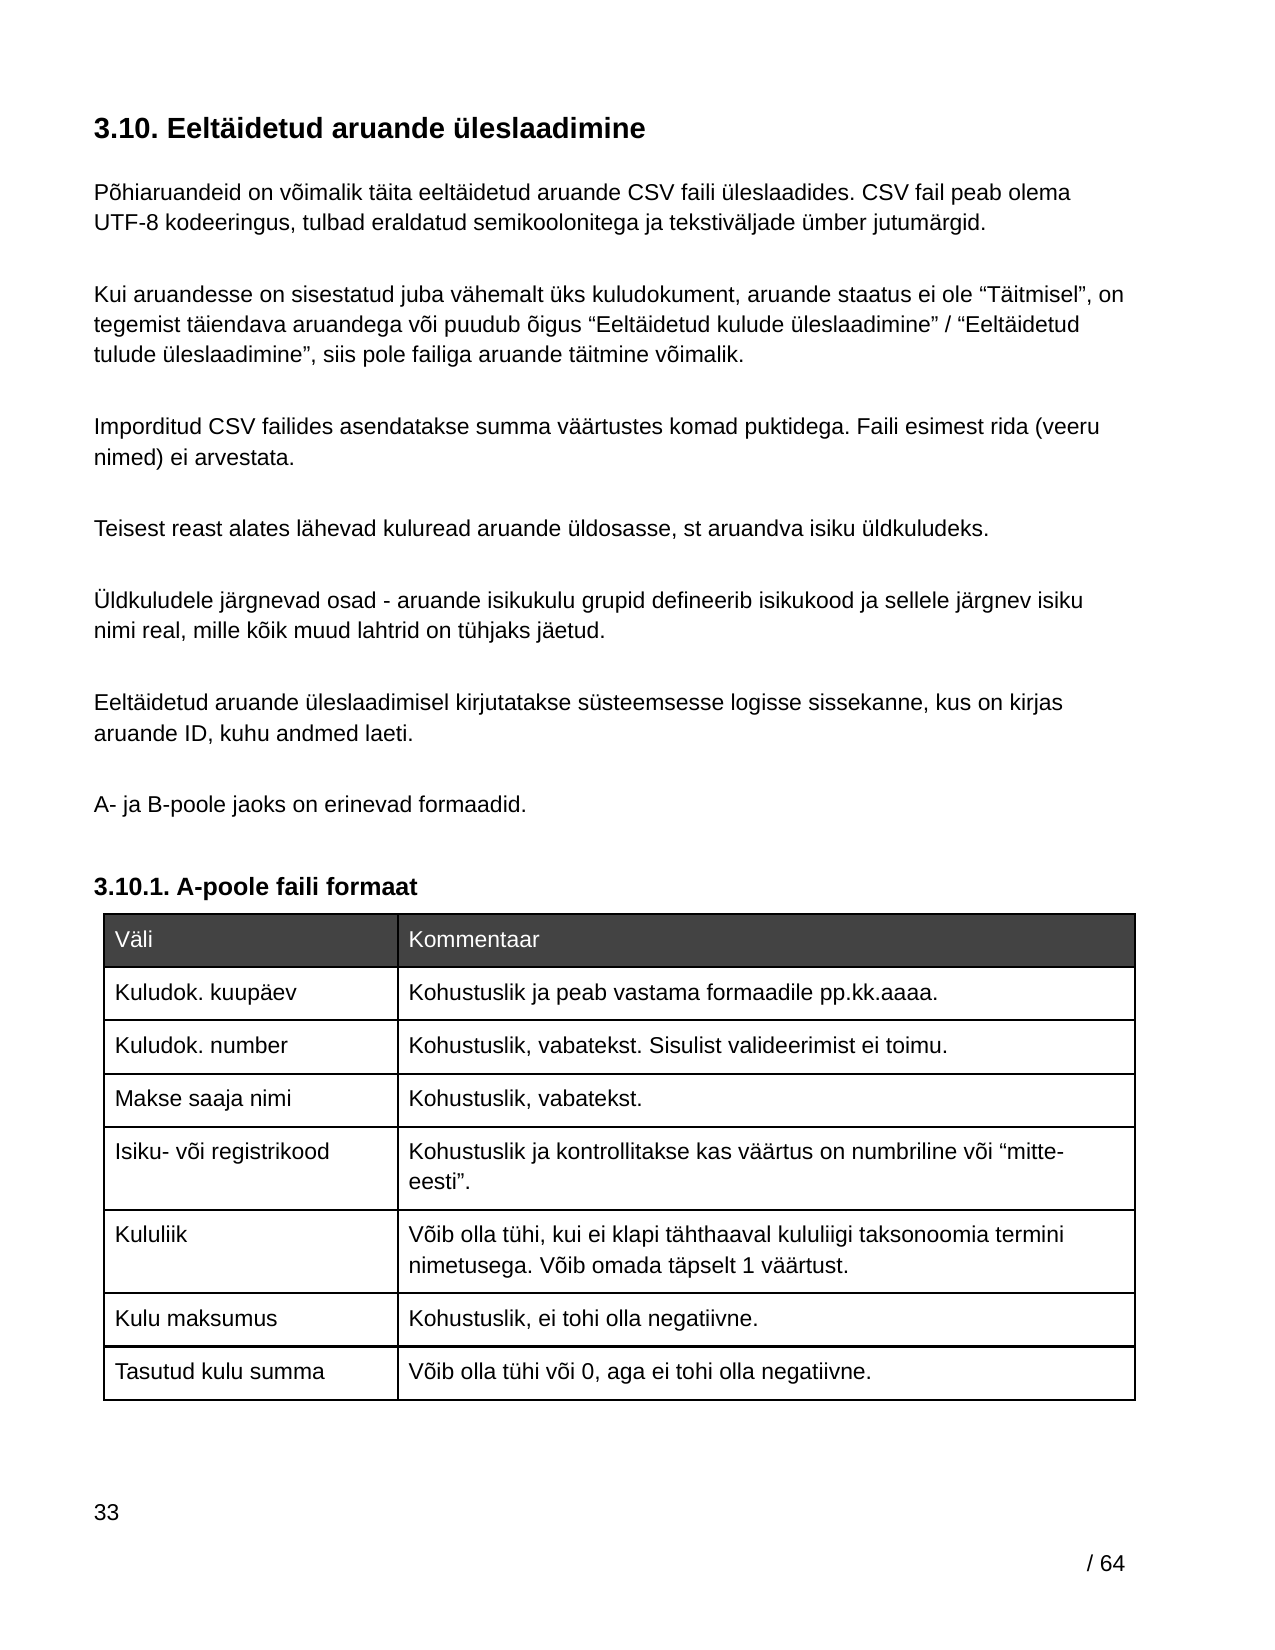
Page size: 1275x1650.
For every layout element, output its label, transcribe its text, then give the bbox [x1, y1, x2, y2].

table_cell Kuludok. number [105, 1021, 397, 1072]
table_cell Kohustuslik, ei tohi olla negatiivne. [399, 1294, 1134, 1345]
table_cell Kohustuslik, vabatekst. [399, 1075, 1134, 1126]
table_cell Makse saaja nimi [105, 1075, 397, 1126]
text Üldkuludele järgnevad osad - aruande isikukulu grupid defineerib isikukood ja sellele järgnev isiku nimi real, mille kõik muud lahtrid on tühjaks jäetud. [94, 587, 1125, 644]
subtitle 3.10.1. A-poole faili formaat [94, 872, 1125, 900]
subtitle 3.10. Eeltäidetud aruande üleslaadimine [94, 111, 1125, 145]
table_cell Kululiik [105, 1211, 397, 1292]
table_cell Võib olla tühi või 0, aga ei tohi olla negatiivne. [399, 1348, 1134, 1398]
table_cell Kohustuslik, vabatekst. Sisulist valideerimist ei toimu. [399, 1021, 1134, 1072]
table_cell Kulu maksumus [105, 1294, 397, 1345]
table_cell Võib olla tühi, kui ei klapi tähthaaval kululiigi taksonoomia termini nimetusega. Võib omada täpselt 1 väärtust. [399, 1211, 1134, 1292]
table_header Väli [105, 915, 397, 966]
text A- ja B-poole jaoks on erinevad formaadid. [94, 791, 1125, 818]
table_header Kommentaar [399, 915, 1134, 966]
table_cell Kohustuslik ja peab vastama formaadile pp.kk.aaaa. [399, 968, 1134, 1019]
text Kui aruandesse on sisestatud juba vähemalt üks kuludokument, aruande staatus ei ole “Täitmisel”, on tegemist täiendava aruandega või puudub õigus “Eeltäidetud kulude üleslaadimine” / “Eeltäidetud tulude üleslaadimine”, siis pole failiga aruande täitmine võimalik. [94, 281, 1125, 368]
table_cell Kohustuslik ja kontrollitakse kas väärtus on numbriline või “mitte-eesti”. [399, 1128, 1134, 1209]
table_cell Kuludok. kuupäev [105, 968, 397, 1019]
text Teisest reast alates lähevad kuluread aruande üldosasse, st aruandva isiku üldkuludeks. [94, 515, 1125, 542]
text Imporditud CSV failides asendatakse summa väärtustes komad puktidega. Faili esimest rida (veeru nimed) ei arvestata. [94, 413, 1125, 470]
table_cell Isiku- või registrikood [105, 1128, 397, 1209]
text Eeltäidetud aruande üleslaadimisel kirjutatakse süsteemsesse logisse sissekanne, kus on kirjas aruande ID, kuhu andmed laeti. [94, 689, 1125, 746]
table_cell Tasutud kulu summa [105, 1348, 397, 1398]
text Põhiaruandeid on võimalik täita eeltäidetud aruande CSV faili üleslaadides. CSV fail peab olema UTF-8 kodeeringus, tulbad eraldatud semikoolonitega ja tekstiväljade ümber jutumärgid. [94, 179, 1125, 236]
